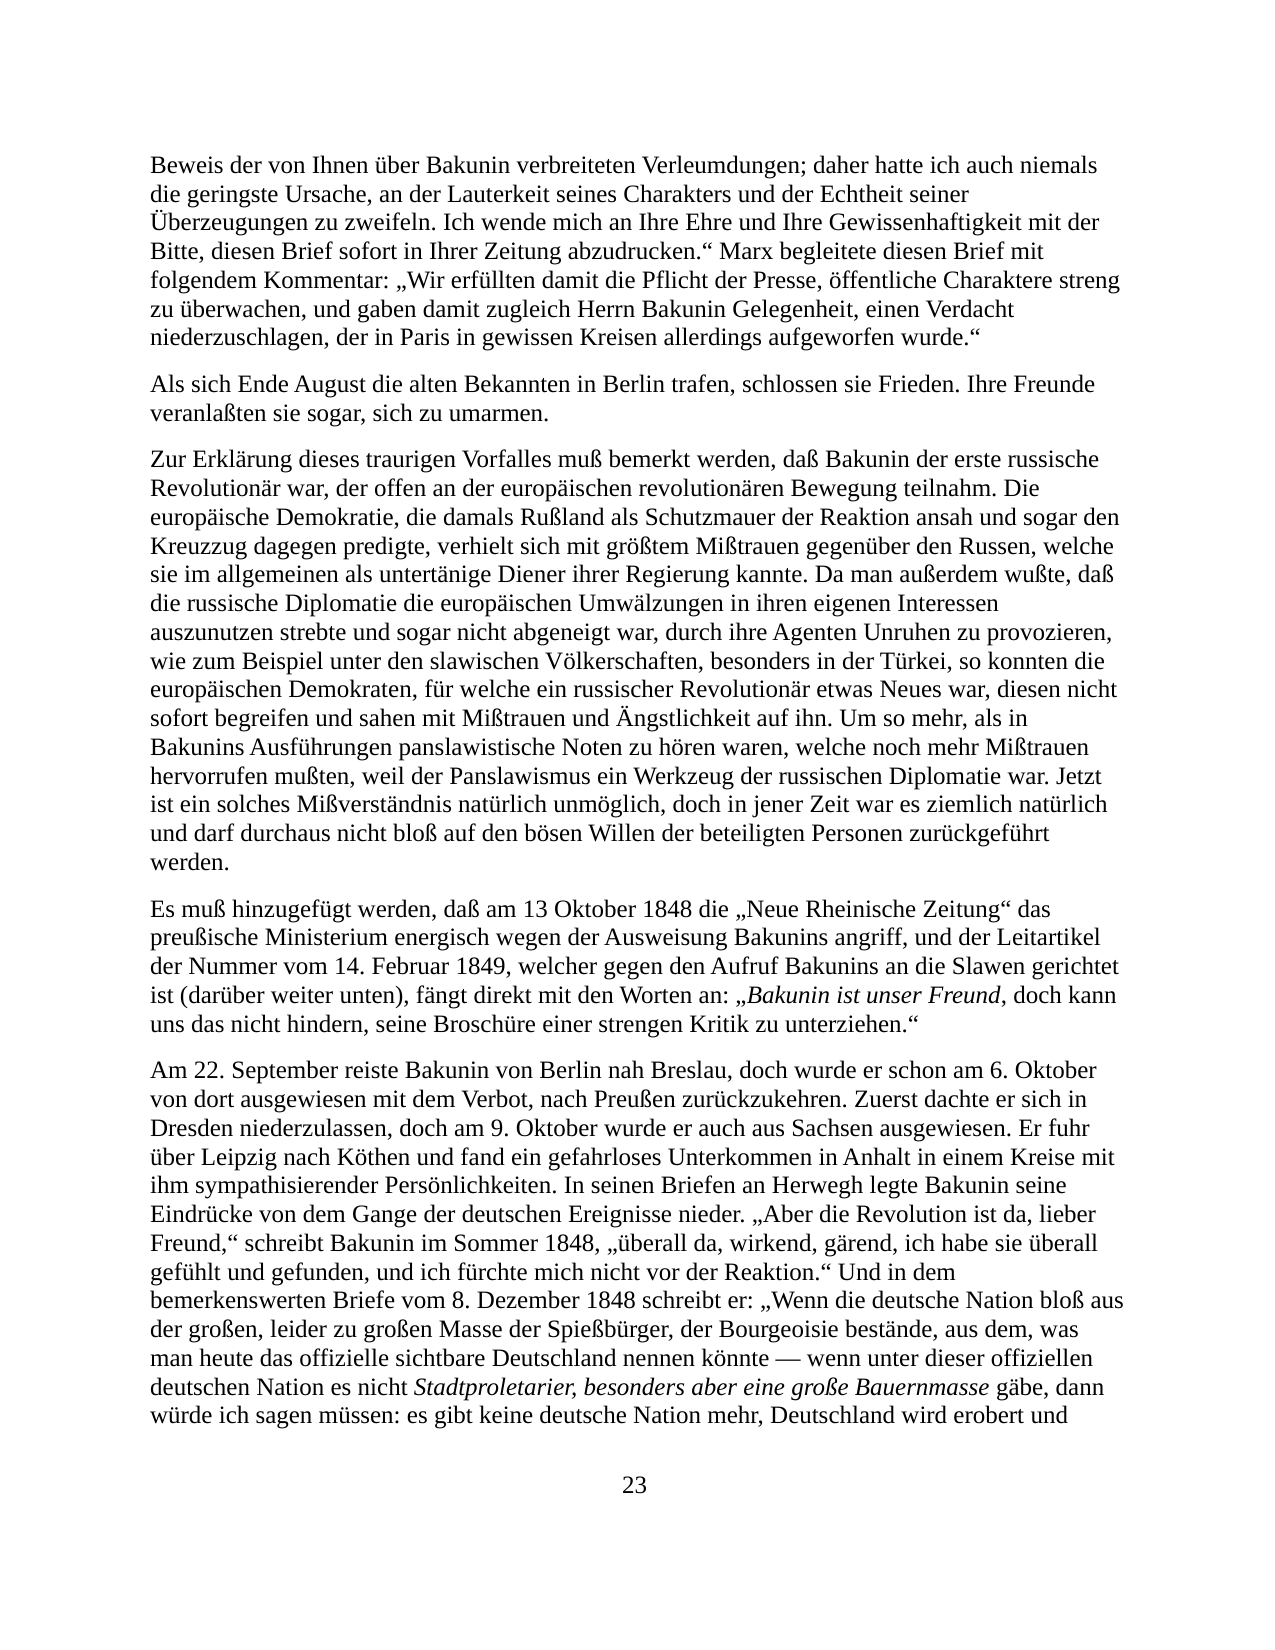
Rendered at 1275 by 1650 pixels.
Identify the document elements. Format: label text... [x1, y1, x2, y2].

text Es muß hinzugefügt werden, daß am 13 Oktober 1848 die „Neue Rheinische Zeitung“ das preußische Ministerium energisch wegen der Ausweisung Bakunins angriff, und der Leitartikel der Nummer vom 14. Februar 1849, welcher gegen den Aufruf Bakunins an die Slawen gerichtet ist (darüber weiter unten), fängt direkt mit den Worten an: „Bakunin ist unser Freund, doch kann uns das nicht hindern, seine Broschüre einer strengen Kritik zu unterziehen.“ [150, 894, 1125, 1037]
text Am 22. September reiste Bakunin von Berlin nah Breslau, doch wurde er schon am 6. Oktober von dort ausgewiesen mit dem Verbot, nach Preußen zurückzukehren. Zuerst dachte er sich in Dresden niederzulassen, doch am 9. Oktober wurde er auch aus Sachsen ausgewiesen. Er fuhr über Leipzig nach Köthen und fand ein gefahrloses Unterkommen in Anhalt in einem Kreise mit ihm sympathisierender Persönlichkeiten. In seinen Briefen an Herwegh legte Bakunin seine Eindrücke von dem Gange der deutschen Ereignisse nieder. „Aber die Revolution ist da, lieber Freund,“ schreibt Bakunin im Sommer 1848, „überall da, wirkend, gärend, ich habe sie überall gefühlt und gefunden, und ich fürchte mich nicht vor der Reaktion.“ Und in dem bemerkenswerten Briefe vom 8. Dezember 1848 schreibt er: „Wenn die deutsche Nation bloß aus der großen, leider zu großen Masse der Spießbürger, der Bourgeoisie bestände, aus dem, was man heute das offizielle sichtbare Deutschland nennen könnte — wenn unter dieser offiziellen deutschen Nation es nicht Stadtproletarier, besonders aber eine große Bauernmasse gäbe, dann würde ich sagen müssen: es gibt keine deutsche Nation mehr, Deutschland wird erobert und [150, 1055, 1125, 1429]
text Beweis der von Ihnen über Bakunin verbreiteten Verleumdungen; daher hatte ich auch niemals die geringste Ursache, an der Lauterkeit seines Charakters und der Echtheit seiner Überzeugungen zu zweifeln. Ich wende mich an Ihre Ehre und Ihre Gewissenhaftigkeit mit der Bitte, diesen Brief sofort in Ihrer Zeitung abzudrucken.“ Marx begleitete diesen Brief mit folgendem Kommentar: „Wir erfüllten damit die Pflicht der Presse, öffentliche Charaktere streng zu überwachen, und gaben damit zugleich Herrn Bakunin Gelegenheit, einen Verdacht niederzuschlagen, der in Paris in gewissen Kreisen allerdings aufgeworfen wurde.“ [150, 150, 1125, 351]
text Zur Erklärung dieses traurigen Vorfalles muß bemerkt werden, daß Bakunin der erste russische Revolutionär war, der offen an der europäischen revolutionären Bewegung teilnahm. Die europäische Demokratie, die damals Rußland als Schutzmauer der Reaktion ansah und sogar den Kreuzzug dagegen predigte, verhielt sich mit größtem Mißtrauen gegenüber den Russen, welche sie im allgemeinen als untertänige Diener ihrer Regierung kannte. Da man außerdem wußte, daß die russische Diplomatie die europäischen Umwälzungen in ihren eigenen Interessen auszunutzen strebte und sogar nicht abgeneigt war, durch ihre Agenten Unruhen zu provozieren, wie zum Beispiel unter den slawischen Völkerschaften, besonders in der Türkei, so konnten die europäischen Demokraten, für welche ein russischer Revolutionär etwas Neues war, diesen nicht sofort begreifen und sahen mit Mißtrauen und Ängstlichkeit auf ihn. Um so mehr, als in Bakunins Ausführungen panslawistische Noten zu hören waren, welche noch mehr Mißtrauen hervorrufen mußten, weil der Panslawismus ein Werkzeug der russischen Diplomatie war. Jetzt ist ein solches Mißverständnis natürlich unmöglich, doch in jener Zeit war es ziemlich natürlich und darf durchaus nicht bloß auf den bösen Willen der beteiligten Personen zurückgeführt werden. [150, 444, 1125, 876]
text Als sich Ende August die alten Bekannten in Berlin trafen, schlossen sie Frieden. Ihre Freunde veranlaßten sie sogar, sich zu umarmen. [150, 369, 1125, 427]
